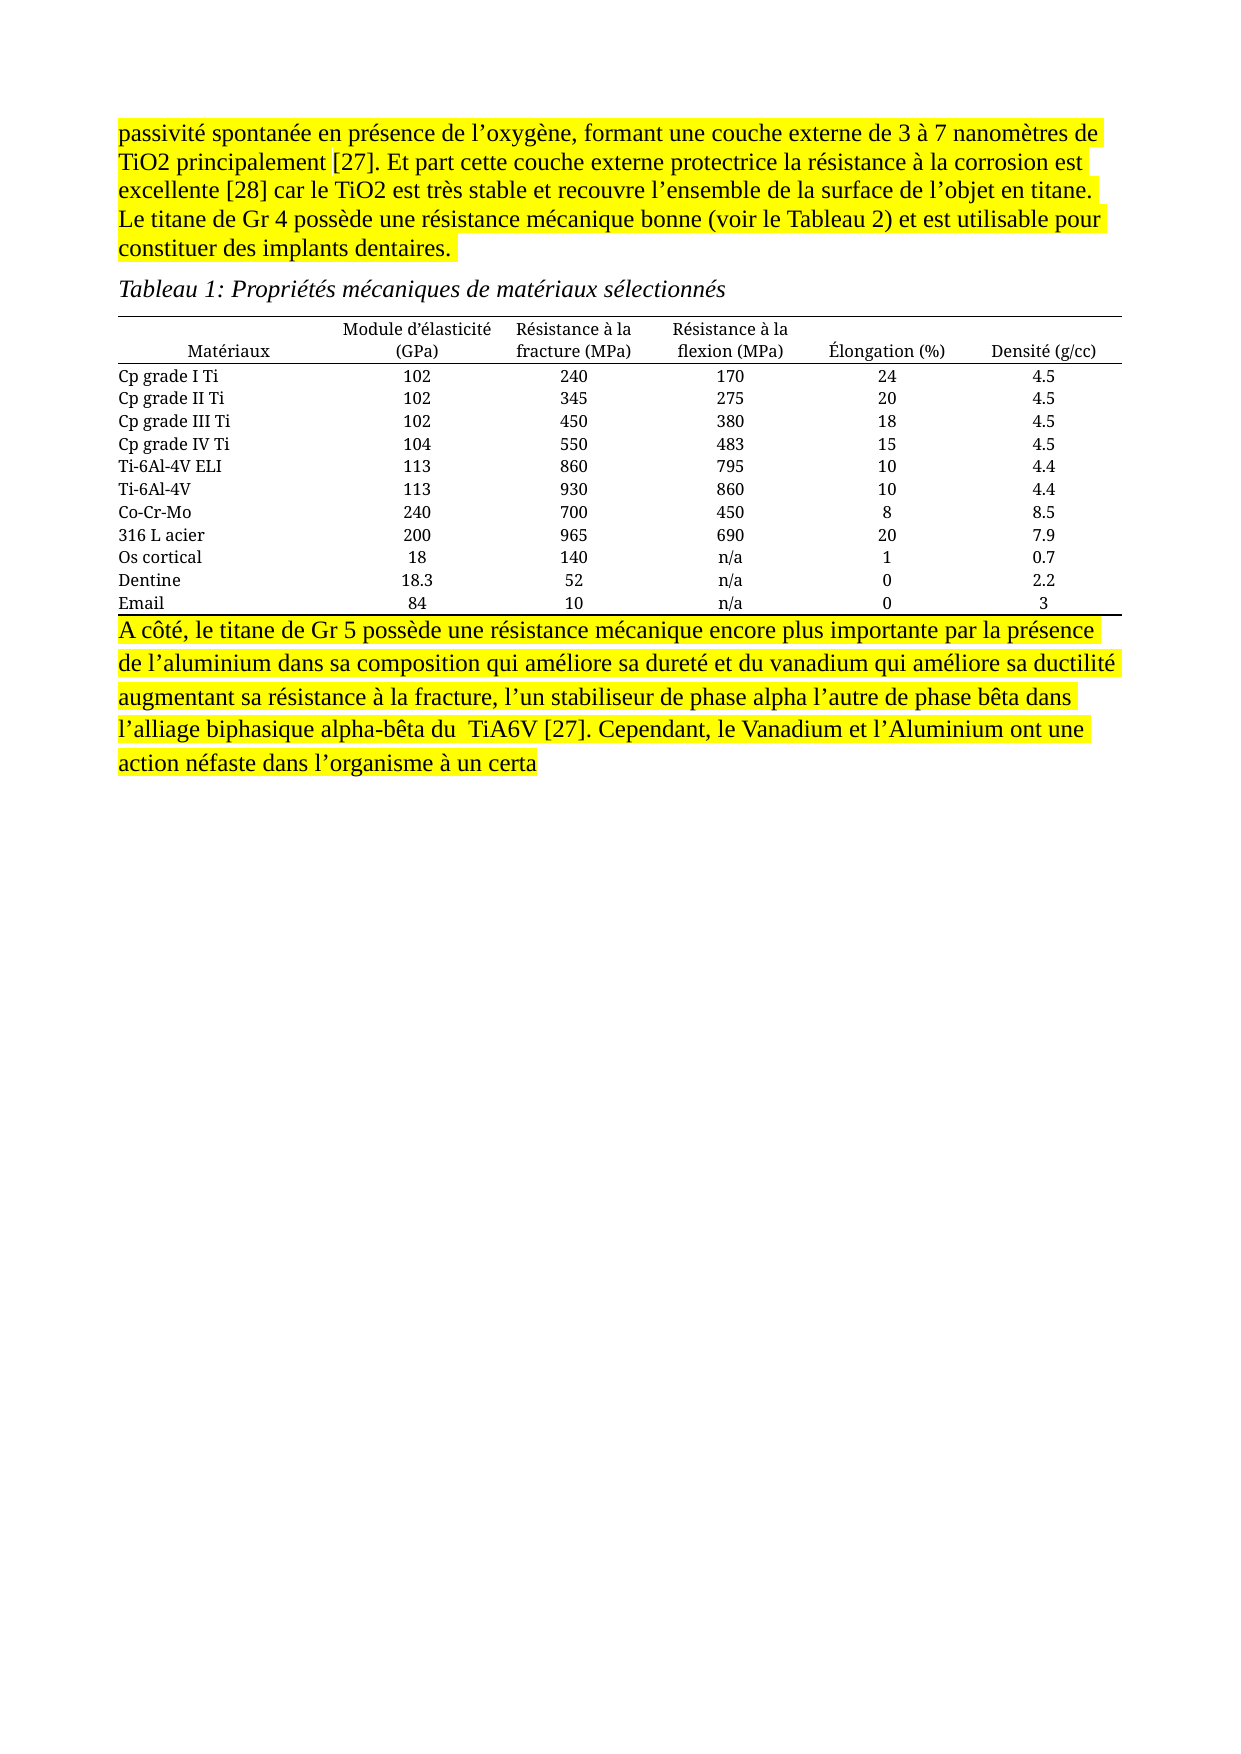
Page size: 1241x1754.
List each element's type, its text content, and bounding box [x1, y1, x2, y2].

text passivité spontanée en présence de l’oxygène, formant une couche externe de 3 à 7 nanomètres de TiO2 principalement [27]. Et part cette couche externe protectrice la résistance à la corrosion est excellente [28] car le TiO2 est très stable et recouvre l’ensemble de la surface de l’objet en titane. Le titane de Gr 4 possède une résistance mécanique bonne (voir le Tableau 2) et est utilisable pour constituer des implants dentaires. [118, 118, 1122, 262]
table_cell 113 [339, 455, 495, 478]
table_cell 18 [339, 546, 495, 568]
text A côté, le titane de Gr 5 possède une résistance mécanique encore plus importante par la présence de l’aluminium dans sa composition qui améliore sa dureté et du vanadium qui améliore sa ductilité augmentant sa résistance à la fracture, l’un stabiliseur de phase alpha l’autre de phase bêta dans l’alliage biphasique alpha-bêta du TiA6V [27]. Cependant, le Vanadium et l’Aluminium ont une action néfaste dans l’organisme à un certa [118, 616, 1122, 776]
table_cell Cp grade IV Ti [118, 432, 339, 455]
table_header Densité (g/cc) [965, 317, 1122, 363]
table_cell 102 [339, 387, 495, 409]
table_cell 7.9 [965, 523, 1122, 546]
table_cell 275 [652, 387, 809, 409]
table_cell 3 [965, 591, 1122, 614]
table_cell 2.2 [965, 569, 1122, 591]
table_cell Os cortical [118, 546, 339, 568]
table_cell 8.5 [965, 500, 1122, 523]
table_cell 550 [495, 432, 652, 455]
table_cell 450 [652, 500, 809, 523]
table_cell 52 [495, 569, 652, 591]
table_cell 345 [495, 387, 652, 409]
table_cell 4.5 [965, 387, 1122, 409]
table_header Résistance à la fracture (MPa) [495, 317, 652, 363]
table_cell Co-Cr-Mo [118, 500, 339, 523]
table_cell 240 [495, 364, 652, 387]
table_cell 483 [652, 432, 809, 455]
table_cell 860 [652, 478, 809, 500]
table_cell 104 [339, 432, 495, 455]
table_cell 0 [809, 591, 965, 614]
table_cell 316 L acier [118, 523, 339, 546]
table_cell Ti-6Al-4V ELI [118, 455, 339, 478]
table_cell 4.5 [965, 364, 1122, 387]
table_cell 0 [809, 569, 965, 591]
table_cell 240 [339, 500, 495, 523]
table_cell 4.5 [965, 410, 1122, 432]
table_cell 24 [809, 364, 965, 387]
table_cell Cp grade III Ti [118, 410, 339, 432]
table_cell 20 [809, 387, 965, 409]
table_cell 10 [495, 591, 652, 614]
table_cell 15 [809, 432, 965, 455]
table_cell 18.3 [339, 569, 495, 591]
table_header Matériaux [118, 317, 339, 363]
table_cell 4.5 [965, 432, 1122, 455]
table_cell 140 [495, 546, 652, 568]
table_cell 380 [652, 410, 809, 432]
table_cell 10 [809, 455, 965, 478]
table_cell n/a [652, 546, 809, 568]
table_cell 795 [652, 455, 809, 478]
table_cell 10 [809, 478, 965, 500]
table_cell n/a [652, 591, 809, 614]
table_cell 8 [809, 500, 965, 523]
table_cell 18 [809, 410, 965, 432]
table_cell 4.4 [965, 455, 1122, 478]
table_cell 200 [339, 523, 495, 546]
table_cell 4.4 [965, 478, 1122, 500]
table_header Module d’élasticité (GPa) [339, 317, 495, 363]
table_cell 450 [495, 410, 652, 432]
table_cell 20 [809, 523, 965, 546]
table_cell 113 [339, 478, 495, 500]
table_cell Cp grade I Ti [118, 364, 339, 387]
table_cell Email [118, 591, 339, 614]
table_cell 84 [339, 591, 495, 614]
table_cell n/a [652, 569, 809, 591]
table_cell Dentine [118, 569, 339, 591]
table_cell 102 [339, 410, 495, 432]
table_header Élongation (%) [809, 317, 965, 363]
table_cell 860 [495, 455, 652, 478]
table_header Résistance à la flexion (MPa) [652, 317, 809, 363]
table_cell Ti-6Al-4V [118, 478, 339, 500]
table_cell 1 [809, 546, 965, 568]
table_cell Cp grade II Ti [118, 387, 339, 409]
table_cell 965 [495, 523, 652, 546]
text Tableau 1: Propriétés mécaniques de matériaux sélectionnés [118, 274, 1122, 303]
table_cell 690 [652, 523, 809, 546]
table_cell 0.7 [965, 546, 1122, 568]
table_cell 930 [495, 478, 652, 500]
table_cell 700 [495, 500, 652, 523]
table_cell 102 [339, 364, 495, 387]
table_cell 170 [652, 364, 809, 387]
